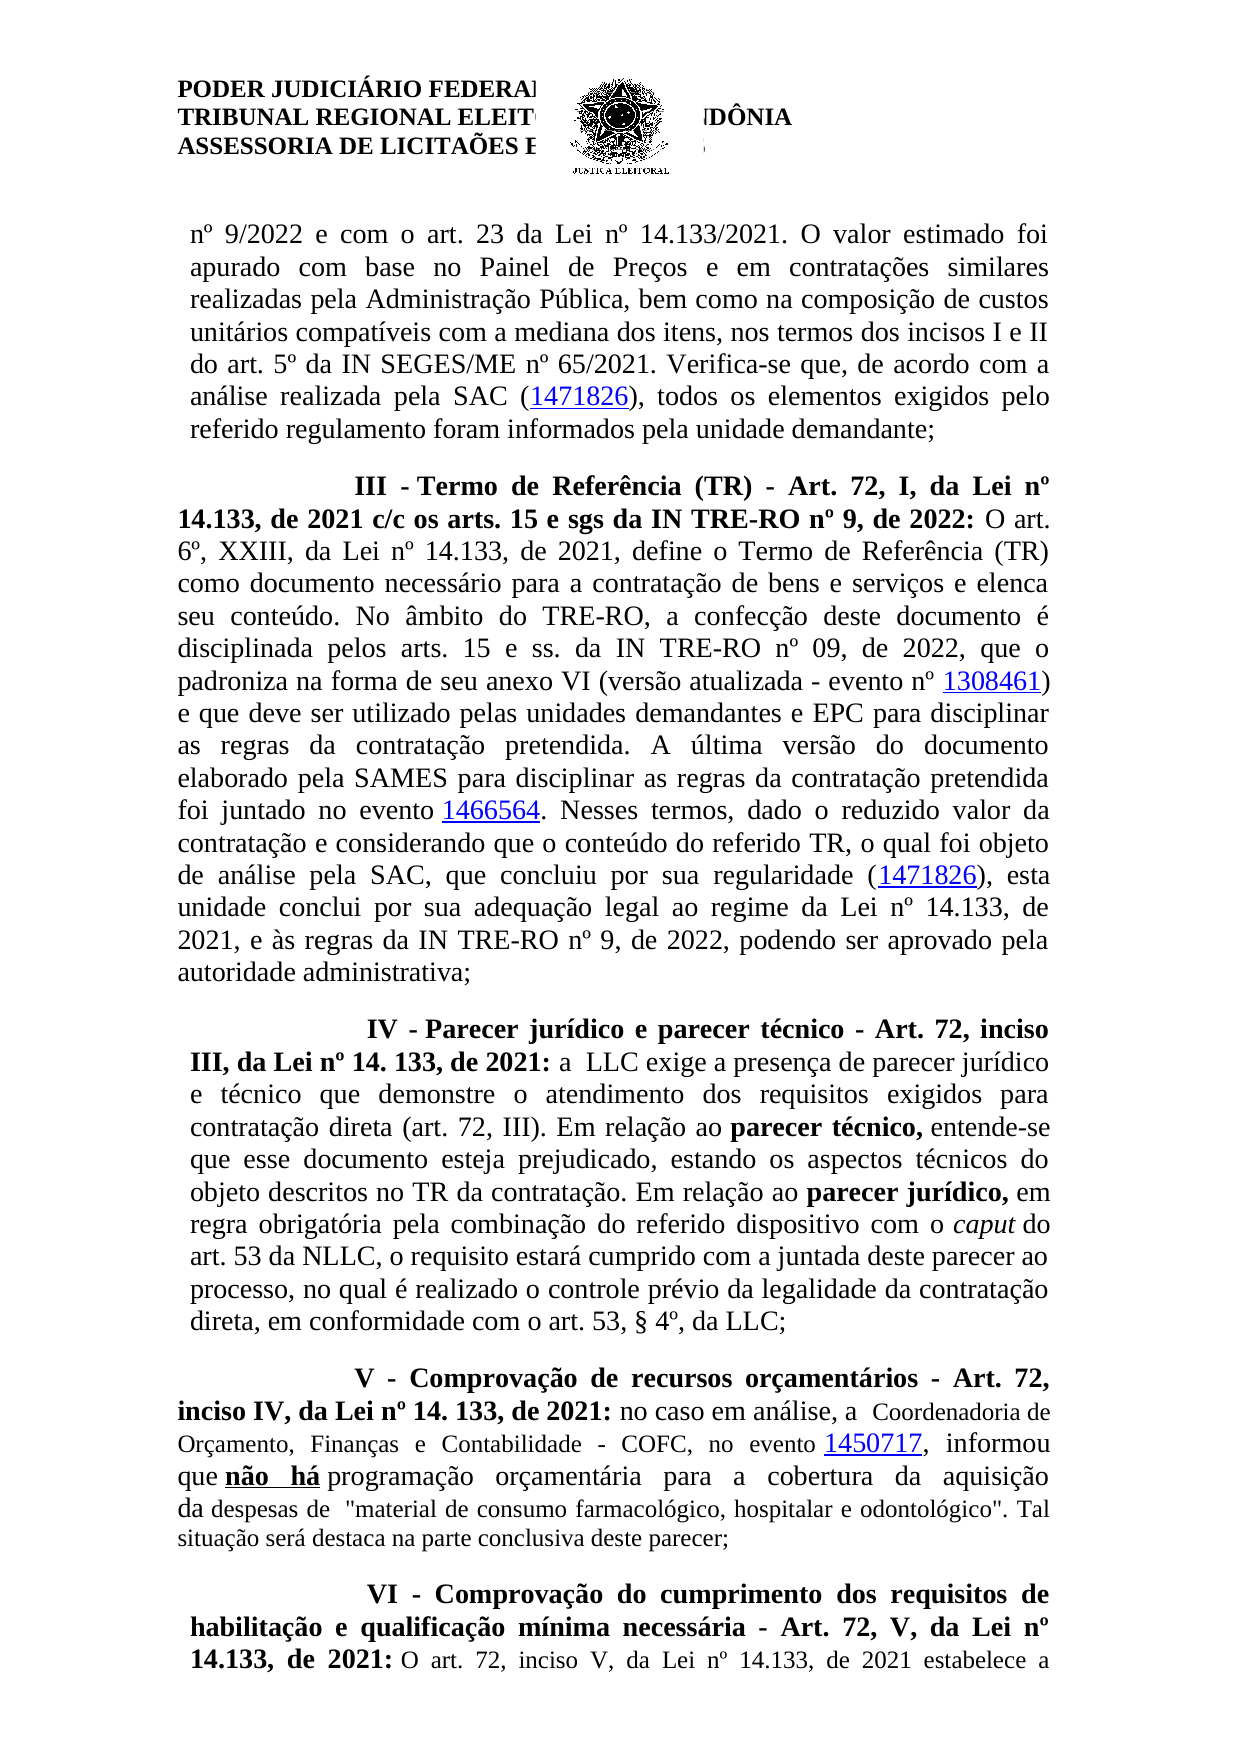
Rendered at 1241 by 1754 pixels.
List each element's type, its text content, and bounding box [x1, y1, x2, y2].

text III - Termo de Referência (TR) - Art. 72, I, da Lei nº 14.133, de 2021 c/c os arts. 15 e sgs da IN TRE-RO nº 9, de 2022: O art. 6º, XXIII, da Lei nº 14.133, de 2021, define o Termo de Referência (TR) como documento necessário para a contratação de bens e serviços e elenca seu conteúdo. No âmbito do TRE-RO, a confecção deste documento é disciplinada pelos arts. 15 e ss. da IN TRE-RO nº 09, de 2022, que o padroniza na forma de seu anexo VI (versão atualizada - evento nº 1308461) e que deve ser utilizado pelas unidades demandantes e EPC para disciplinar as regras da contratação pretendida. A última versão do documento elaborado pela SAMES para disciplinar as regras da contratação pretendida foi juntado no evento 1466564. Nesses termos, dado o reduzido valor da contratação e considerando que o conteúdo do referido TR, o qual foi objeto de análise pela SAC, que concluiu por sua regularidade (1471826), esta unidade conclui por sua adequação legal ao regime da Lei nº 14.133, de 2021, e às regras da IN TRE-RO nº 9, de 2022, podendo ser aprovado pela autoridade administrativa; [177, 469, 1051, 988]
text IV - Parecer jurídico e parecer técnico - Art. 72, inciso III, da Lei nº 14. 133, de 2021: a LLC exige a presença de parecer jurídico e técnico que demonstre o atendimento dos requisitos exigidos para contratação direta (art. 72, III). Em relação ao parecer técnico, entende-se que esse documento esteja prejudicado, estando os aspectos técnicos do objeto descritos no TR da contratação. Em relação ao parecer jurídico, em regra obrigatória pela combinação do referido dispositivo com o caput do art. 53 da NLLC, o requisito estará cumprido com a juntada deste parecer ao processo, no qual é realizado o controle prévio da legalidade da contratação direta, em conformidade com o art. 53, § 4º, da LLC; [190, 1013, 1051, 1337]
text VI - Comprovação do cumprimento dos requisitos de habilitação e qualificação mínima necessária - Art. 72, V, da Lei nº 14.133, de 2021: O art. 72, inciso V, da Lei nº 14.133, de 2021 estabelece a [190, 1577, 1051, 1674]
text V - Comprovação de recursos orçamentários - Art. 72, inciso IV, da Lei nº 14. 133, de 2021: no caso em análise, a Coordenadoria de Orçamento, Finanças e Contabilidade - COFC, no evento 1450717, informou que não há programação orçamentária para a cobertura da aquisição da despesas de "material de consumo farmacológico, hospitalar e odontológico". Tal situação será destaca na parte conclusiva deste parecer; [177, 1362, 1051, 1552]
text nº 9/2022 e com o art. 23 da Lei nº 14.133/2021. O valor estimado foi apurado com base no Painel de Preços e em contratações similares realizadas pela Administração Pública, bem como na composição de custos unitários compatíveis com a mediana dos itens, nos termos dos incisos I e II do art. 5º da IN SEGES/ME nº 65/2021. Verifica-se que, de acordo com a análise realizada pela SAC (1471826), todos os elementos exigidos pelo referido regulamento foram informados pela unidade demandante; [190, 217, 1051, 444]
